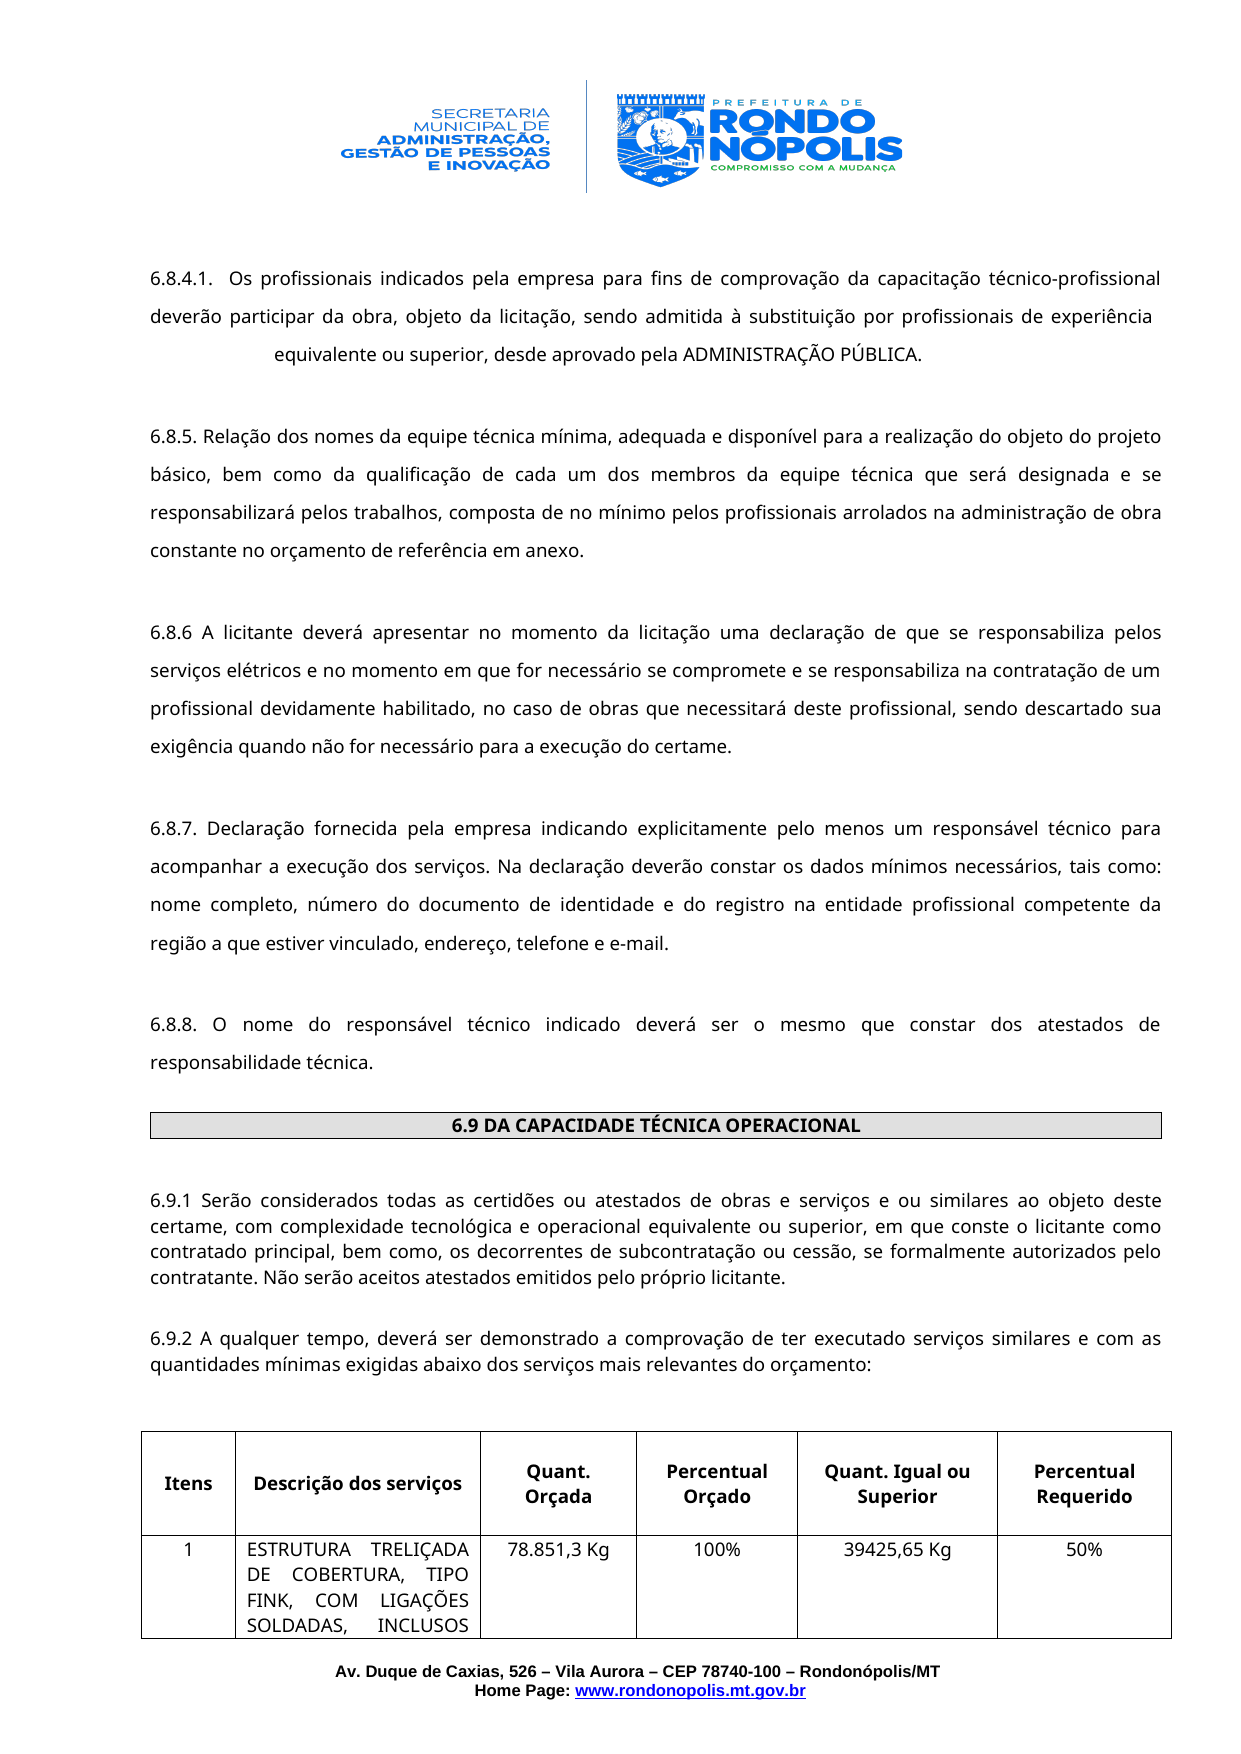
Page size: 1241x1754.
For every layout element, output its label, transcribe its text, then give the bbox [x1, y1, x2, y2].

text 6.8.4.1. Os profissionais indicados pela empresa para fins de comprovação da capacitação técnico-profissional deverão participar da obra, objeto da licitação, sendo admitida à substituição por profissionais de experiência equivalente ou superior, desde aprovado pela ADMINISTRAÇÃO PÚBLICA. [150, 265, 1162, 367]
table_cell 50% [998, 1536, 1171, 1638]
table_header Quant. Igual ou Superior [798, 1432, 997, 1535]
text 6.8.7. Declaração fornecida pela empresa indicando explicitamente pelo menos um responsável técnico para acompanhar a execução dos serviços. Na declaração deverão constar os dados mínimos necessários, tais como: nome completo, número do documento de identidade e do registro na entidade profissional competente da região a que estiver vinculado, endereço, telefone e e-mail. [150, 815, 1162, 955]
text 6.8.6 A licitante deverá apresentar no momento da licitação uma declaração de que se responsabiliza pelos serviços elétricos e no momento em que for necessário se compromete e se responsabiliza na contratação de um profissional devidamente habilitado, no caso de obras que necessitará deste profissional, sendo descartado sua exigência quando não for necessário para a execução do certame. [150, 619, 1162, 759]
text 6.9.2 A qualquer tempo, deverá ser demonstrado a comprovação de ter executado serviços similares e com as quantidades mínimas exigidas abaixo dos serviços mais relevantes do orçamento: [150, 1326, 1162, 1377]
table_header Quant. Orçada [481, 1432, 636, 1535]
text 6.8.8. O nome do responsável técnico indicado deverá ser o mesmo que constar dos atestados de responsabilidade técnica. [150, 1011, 1162, 1075]
text 6.9 DA CAPACIDADE TÉCNICA OPERACIONAL [151, 1113, 1161, 1138]
text 6.9.1 Serão considerados todas as certidões ou atestados de obras e serviços e ou similares ao objeto deste certame, com complexidade tecnológica e operacional equivalente ou superior, em que conste o licitante como contratado principal, bem como, os decorrentes de subcontratação ou cessão, se formalmente autorizados pelo contratante. Não serão aceitos atestados emitidos pelo próprio licitante. [150, 1187, 1162, 1289]
table_header Percentual Orçado [637, 1432, 797, 1535]
picture [341, 80, 903, 193]
text 6.8.5. Relação dos nomes da equipe técnica mínima, adequada e disponível para a realização do objeto do projeto básico, bem como da qualificação de cada um dos membros da equipe técnica que será designada e se responsabilizará pelos trabalhos, composta de no mínimo pelos profissionais arrolados na administração de obra constante no orçamento de referência em anexo. [150, 423, 1162, 563]
table_cell ESTRUTURA TRELIÇADA DE COBERTURA, TIPO FINK, COM LIGAÇÕES SOLDADAS, INCLUSOS [236, 1536, 480, 1638]
table_header Percentual Requerido [998, 1432, 1171, 1535]
table_cell 39425,65 Kg [798, 1536, 997, 1638]
table_header Itens [142, 1432, 235, 1535]
table_cell 100% [637, 1536, 797, 1638]
table_header Descrição dos serviços [236, 1432, 480, 1535]
table_cell 78.851,3 Kg [481, 1536, 636, 1638]
table_cell 1 [142, 1536, 235, 1638]
